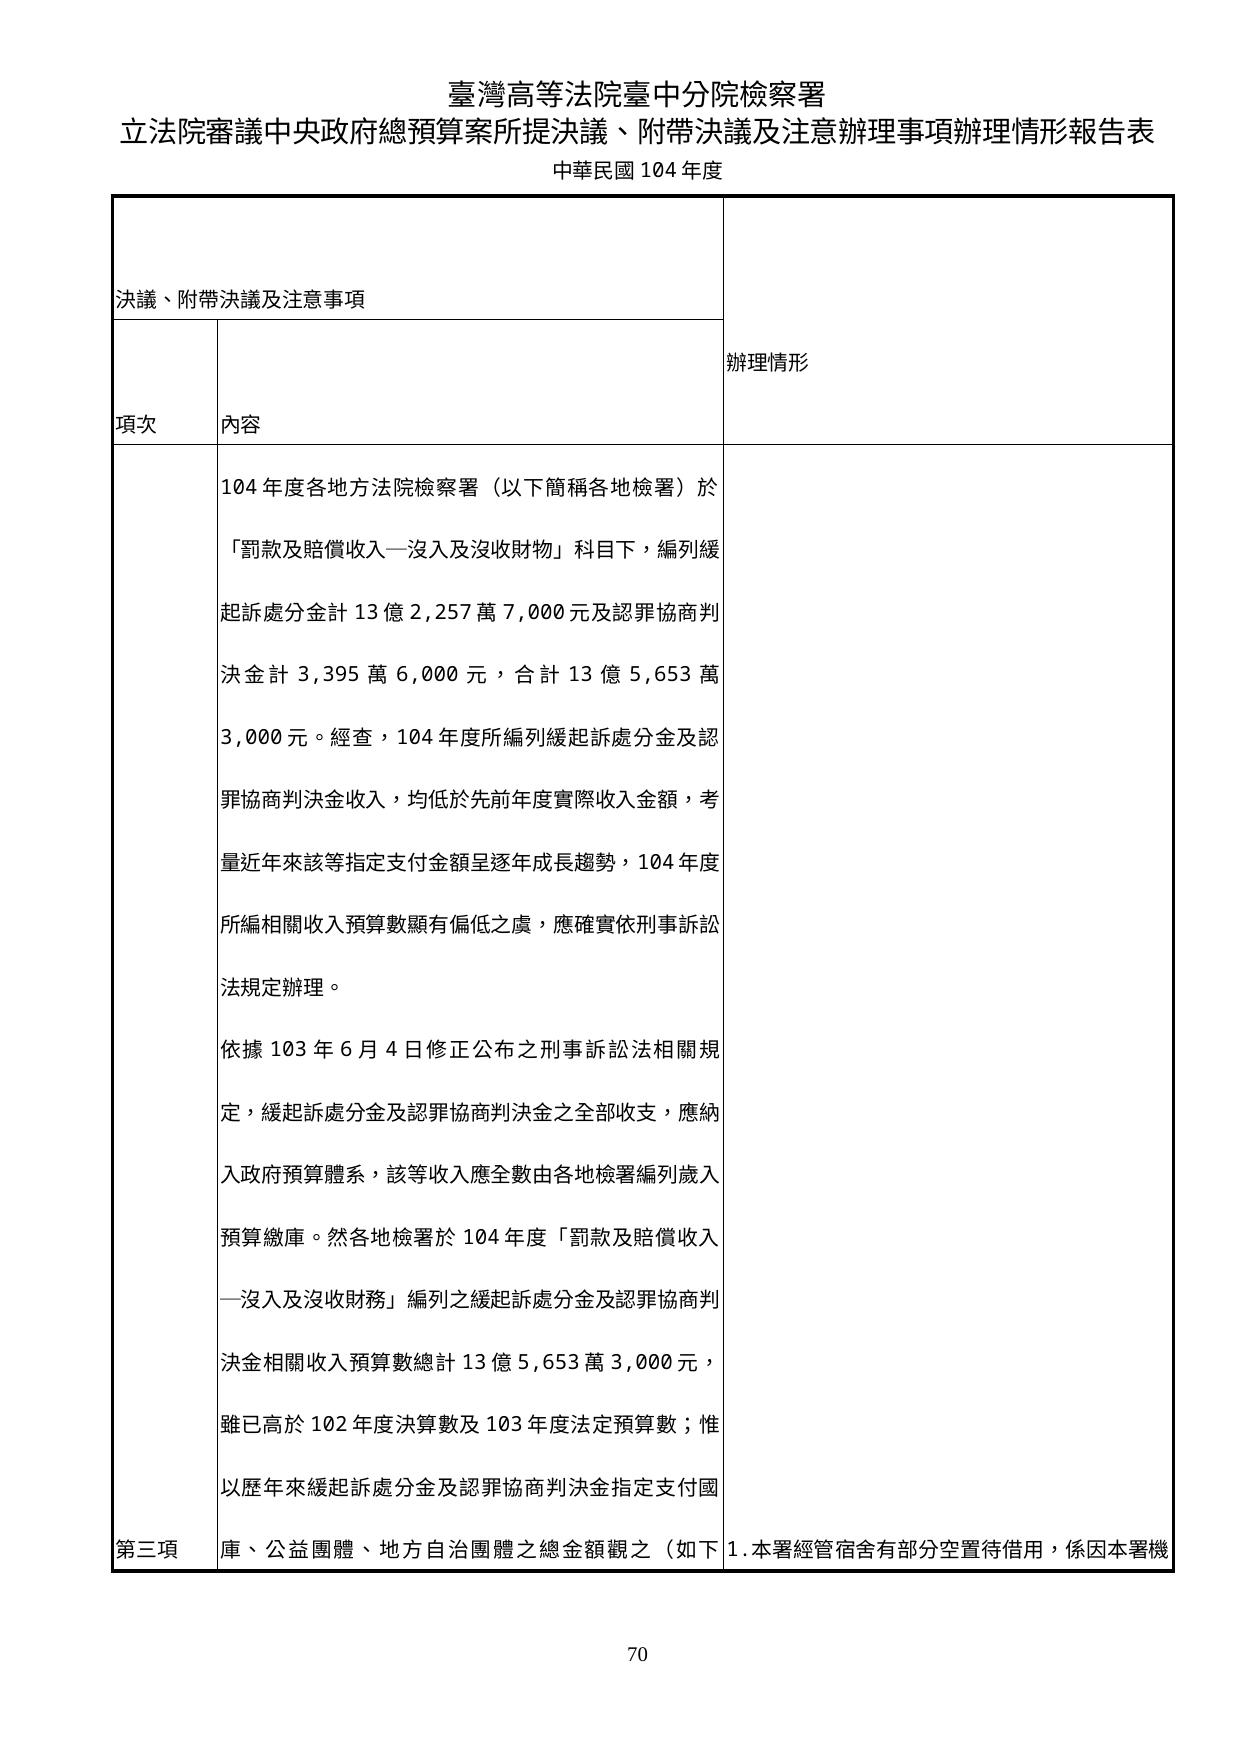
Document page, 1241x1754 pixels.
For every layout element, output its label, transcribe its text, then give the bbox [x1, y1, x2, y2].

table_cell 內容 [218, 320, 723, 444]
table_header 辦理情形 [724, 198, 1172, 444]
table_cell 第二項 第三項 第四項 第五項 第六項 第七項 第八項 第九項 第十項 第十一項 第十二項 第十三項 第十四項 第十五項 第十六項 第十七項 第十八項 第八項 第三項 第五項 第十七項 第二十四項 第一項 第二項 第三項 第四項 第一項 第二項 第三項 [114, 445, 217, 1569]
table_header 決議、附帶決議及注意事項 [114, 198, 723, 319]
table_cell 項次 [114, 320, 217, 444]
table_cell 104年度中央政府總預算案針對各機關及所屬統刪項目如下： 1.油料：統刪30%；另隨同減列交通部辦理離島載客船舶油價補貼0.07億元、公路總局辦理公共運輸油價補貼1.05億元。 2.大陸地區旅費：統刪10%。 3.委辦費：除人事行政總處、公務人力發展中心、中央選舉委員會及所屬、公務人員保障暨培訓委員會、警政署及所屬、外交部主管、教育部主管、法務部主管、勞工保險局、職業安全衛生署危險性機械及設備檢查與管理、動植物防疫檢疫局及所屬屠宰衛生檢查、畜禽藥物殘留檢測及檢疫偵測犬業務、衛生福利部落實長照十年計畫、推動長照服務體系及長照服務網業務相關預算、健全緊急醫療照護網絡、健全醫療衛生體系、醫事人力培育與訓練、推動身心障礙醫療復建網絡、社會救助業務、保護服務業務、規劃建立社會工作專業、推動性別暴力防治相關預算、食品藥物管理署科技發展工作及食品藥物管理業務相關預算、社會及家庭署辦理推展身心障礙者福利服務相關預算、文化部主管不刪；智慧財產局、工業局工業技術升級輔導計畫、標準檢驗局及所屬辦理國家度量衡標準實驗室整體運作與發展及民生化學計量標準計畫統刪1%外，其餘統刪10%，其中大陸委員會、考試院、營建署及所屬、消防署及所屬、入出國及移民署、建築研究所、國防部所屬、財政部、國庫署、交通部、中央氣象局、觀光局及所屬、運輸研究所、農業委員會、茶業改良場、疾病管制署、中央健康保險署、社會及家庭署、新竹科學工業園區管理局及所屬、中部科學工業園區管理局及所屬、保險局改以其他項目刪減替代，科目自行調整。 4.一般事務費：除中央研究院、人事行政總處及所屬、國立故宮博物院、中央選舉委員會及所屬、立法院主管、公務人員保障暨培訓委員會、國家文官學院及所屬、監察院、警政署及所屬、外交部主管、體育署、法務部主管、智慧財產局、工業局工業技術升級輔導計畫、勞工保險局、衛生福利部落實長照十年計畫、推動長照服務體系及長照服務網業務相關預算、健全緊急醫療照護網絡、健全醫療衛生體系、醫事人力培育與訓練、推動身心障礙醫療復建網絡、社會救助業務、保護服務業務、規劃建立社會工作專業、推動性別暴力防治相關預算、食品藥物管理署科技發展工作及食品藥物管理業務相關預算、中央健康保險署、社會及家庭署辦理推展身心障礙者福利服務相關預算、國軍退除役官兵輔導委員會聘用照顧服務員及護理人員相關預算不刪外，其餘統刪5%，其中總統府、國家發展委員會、國家通訊傳播委員會、公務人員退休撫卹基金監理委員會、營建署及所屬、消防署及所屬、空中勤務總隊、國防部所屬、賦稅署、臺北國稅局、高雄國稅局、北區國稅局及所屬、中區國稅局及所屬、南區國稅局及所屬、關務署及所屬、財政資訊中心、教育部、國家圖書館、國立公共資訊圖書館、國立教育廣播電臺、國立海洋科技博物館、中小企業處、交通部、民用航空局、中央氣象局、觀光局及所屬、運輸研究所、原子能委員會、放射性物料管理局、核能研究所、水土保持局、農業試驗所、林業試驗所、種苗改良繁殖場、桃園區農業改良場、花蓮區農業改良場、衛生福利部、社會及家庭署、環境檢驗所、環境保護人員訓練所、海岸巡防署主管、新竹科學工業園區管理局及所屬、證券期貨局改以其他項目刪減替代，科目自行調整。 5.軍事裝備設施、房屋建築、車輛及辦公器具、設施及機械設備養護費：除人事行政總處及所屬、國立故宮博物院、中央選舉委員會及所屬、立法院主管、公務人員保障暨培訓委員會、國家文官學院及所屬、監察院、警政署及所屬、中央警察大學設施及機械設備養護費、外交部駐外機構業務計畫、體育署、法務部主管、衛生福利部落實長照十年計畫、推動長照服務體系及長照服務網業務相關預算、保護服務業務相關預算、食品藥物管理署科技發展工作及食品藥物管理業務相關預算、海洋巡防總局艦艇歲修及機械儀器養護費不刪外，其餘統刪5%，其中國家安全會議、國史館臺灣文獻館、中央研究院、行政院、主計總處、國家發展委員會、考試院、公務人員退休撫卹基金監理委員會、內政部、營建署及所屬、消防署及所屬、入出國及移民署、國防部所屬、財政部、國庫署、賦稅署、臺北國稅局、高雄國稅局、北區國稅局及所屬、中區國稅局及所屬、南區國稅局及所屬、關務署及所屬、財政資訊中心、國家圖書館、國立公共資訊圖書館、國立教育廣播電臺、國立海洋科技博物館、交通部、民用航空局、中央氣象局、觀光局及所屬、運輸研究所、公路總局及所屬、原子能委員會、放射性物料管理局、農業委員會、水土保持局、林業試驗所、特有生物研究保育中心、漁業署及所屬、衛生福利部、疾病管制署、中央健康保險署、環境保護署、環境檢驗所、環境保護人員訓練所、海岸巡防署主管、新竹科學工業園區管理局及所屬改以其他項目刪減替代，科目自行調整。 6.國內旅費：除中央研究院、人事行政總處及所屬、國立故宮博物院、中央選舉委員會及所屬、公務人員保障暨培訓委員會、國家文官學院及所屬、監察院主管、警政署及所屬、體育署、法務部主管、工業局工業技術升級輔導計畫、衛生福利部落實長照十年計畫、推動長照服務體系及長照服務網業務相關預算、健全緊急醫療照護網絡、健全醫療衛生體系、醫事人力培育與訓練、推動身心障礙醫療復建網絡、社會救助業務、保護服務業務、規劃建立社會工作專業相關預算、食品藥物管理署科技發展工作及食品藥物管理業務相關預算、社會及家庭署辦理推展身心障礙者福利服務相關預算不刪外，其餘統刪5%，其中國史館臺灣文獻館、主計總處、國家發展委員會、考試院、內政部、營建署及所屬、消防署及所屬、役政署、入出國及移民署、空中勤務總隊、國防部所屬、賦稅署、臺北國稅局、高雄國稅局、北區國稅局及所屬、中區國稅局及所屬、南區國稅局及所屬、關務署及所屬、財政資訊中心、國家圖書館、國立公共資訊圖書館、國立教育廣播電臺、國立海洋科技博物館、交通部、中央氣象局、觀光局及所屬、運輸研究所、公路總局及所屬、原子能委員會、放射性物料管理局、農業委員會、水土保持局、衛生福利部、疾病管制署、社會及家庭署、環境保護署、環境檢驗所、環境保護人員訓練所、新竹科學工業園區管理局及所屬、檢查局、臺灣省政府改以其他項目刪減替代，科目自行調整。 7.國外旅費：除中央研究院、人事行政總處及所屬、國立故宮博物院、中央選舉委員會及所屬、立法院主管委員國會交流事務費、公務人員保障暨培訓委員會、國家文官學院及所屬、監察院、警政署及所屬、中央警察大學、外交部主管、體育署、法務部主管、衛生福利部落實長照十年計畫、推動長照服務體系及長照服務網業務相關預算、推動身心障礙醫療復建網絡、保護服務業務相關預算、食品藥物管理署科技發展工作及食品藥物管理業務相關預算、社會及家庭署辦理推展身心障礙者福利服務相關預算、文化部主管不刪外，其餘統刪5%，其中行政院、主計總處、國家發展委員會、檔案管理局、飛航安全調查委員會、客家委員會及所屬、考試院、銓敘部、公務人員退休撫卹基金監理委員會、公務人員退休撫卹基金管理委員會、審計部、內政部、營建署及所屬、消防署及所屬、役政署、入出國及移民署、建築研究所、空中勤務總隊、國防部所屬、財政部、國庫署、賦稅署、臺北國稅局、高雄國稅局、北區國稅局及所屬、中區國稅局及所屬、南區國稅局及所屬、財政資訊中心、教育部、國民及學前教育署、青年發展署、國家圖書館、國立公共資訊圖書館、國立教育廣播電臺、國家教育研究院、國立海洋科技博物館、工業局、標準檢驗局及所屬、智慧財產局、水利署及所屬、中央地質調查所、交通部、民用航空局、中央氣象局、觀光局及所屬、運輸研究所、公路總局及所屬、勞工保險局、勞動力發展署及所屬、職業安全衛生署、勞動及職業安全衛生研究所、僑務委員會、原子能委員會、輻射偵測中心、放射性物料管理局、核能研究所、農業委員會、林務局、水土保持局、農業試驗所、林業試驗所、水產試驗所、畜產試驗所、家畜衛生試驗所、特有生物研究保育中心、種苗改良繁殖場、高雄區農業改良場、漁業署及所屬、動植物防疫檢疫局及所屬、農糧署及所屬、衛生福利部、疾病管制署、中央健康保險署、社會及家庭署、環境檢驗所、環境保護人員訓練所、新竹科學工業園區管理局及所屬、中部科學工業園區管理局及所屬、南部科學工業園區管理局及所屬、檢查局、臺灣省政府、臺灣省諮議會、福建省政府改以其他項目刪減替代，科目自行調整。 8.出國教育訓練費：除中央研究院、人事行政總處及所屬、中央選舉委員會及所屬、公務人員保障暨培訓委員會、國家文官學院及所屬、警政署及所屬、外交部駐外機構業務計畫、法務部主管、食品藥物管理署科技發展工作及食品藥物管理業務相關預算、文化部主管不刪外，其餘統刪5%，其中主計總處、國家發展委員會、公平交易委員會、飛航安全調查委員會、消防署及所屬、空中勤務總隊、國防部所屬、財政部、關務署及所屬、交通部、中央氣象局、原子能委員會、核能研究所、農業委員會、農業試驗所、水產試驗所、畜產試驗所、家畜衛生試驗所、特有生物研究保育中心、種苗改良繁殖場、臺中區農業改良場、臺南區農業改良場、高雄區農業改良場、花蓮區農業改良場、衛生福利部、疾病管制署、環境保護署、檢查局改以其他項目刪減替代，科目自行調整。 9.設備及投資：除資產作價投資、中央研究院、人事行政總處及所屬、中央選舉委員會及所屬、立法院主管、公務人員保障暨培訓委員會基本行政維持、國家文官學院及所屬、監察院、審計部、警政署及所屬、中央警察大學房屋建築及設備費、外交部駐外機構業務計畫、購置駐外機構館舍計畫與汰換駐外機構公務車預算、法務部主管、勞工保險局、動植物防疫檢疫局高雄分局檢疫行政大樓興建工程、衛生福利部健全緊急醫療照護網絡、健全醫療衛生體系、醫事人力培育與訓練、社會救助業務、保護服務業務相關預算、食品藥物管理署科技發展工作及食品藥物管理業務相關預算、中央健康保險署、社會及家庭署辦理推展身心障礙者福利服務相關預算、海岸巡防署臺北港海巡基地、海洋巡防總局艦艇大修經費及強化海巡編裝發展方案不刪；科技部增撥國家科學技術發展基金統刪1%；文化部主管統刪3%；國立故宮博物院故宮南部院區籌建計畫統刪4%；教育部主管統刪7%外，其餘統刪8%，其中司法院、最高法院、最高行政法院、臺北高等行政法院、臺中高等行政法院、高雄高等行政法院、公務員懲戒委員會、法官學院、智慧財產法院、臺灣高等法院、臺灣高等法院臺中分院、臺灣高等法院臺南分院、臺灣高等法院高雄分院、臺灣高等法院花蓮分院、臺灣臺北地方法院、臺灣士林地方法院、臺灣新北地方法院、臺灣桃園地方法院、臺灣新竹地方法院、臺灣苗栗地方法院、臺灣臺中地方法院、臺灣南投地方法院、臺灣雲林地方法院、臺灣嘉義地方法院、臺灣高雄地方法院、臺灣屏東地方法院、臺灣臺東地方法院、臺灣花蓮地方法院、臺灣宜蘭地方法院、臺灣基隆地方法院、臺灣澎湖地方法院、臺灣高雄少年及家事法院、福建高等法院金門分院、福建金門地方法院、福建連江地方法院、考試院、公務人員退休撫卹基金監理委員會、內政部、役政署、國防部、財政部、賦稅署、臺北國稅局、高雄國稅局、北區國稅局及所屬、中區國稅局及所屬、南區國稅局及所屬、國有財產署及所屬、教育部、國民及學前教育署、國家圖書館、國立公共資訊圖書館、國立教育廣播電臺、國立海洋科技博物館、中央氣象局、觀光局及所屬、運輸研究所、公路總局及所屬、蒙藏委員會、農業委員會、家畜衛生試驗所、環境保護署、環境保護人員訓練所、海洋巡防總局、海岸巡防總局及所屬、金融監督管理委員會、銀行局、證券期貨局改以其他項目刪減替代，科目自行調整。 10.對國內團體之捐助與政府機關間之補助：除法律義務支出、中央研究院、警政署及所屬、外交部、教育部主管、法務部主管、勞工保險局、漁業署捐助各級漁會辦理臺灣地區各漁業通訊電臺營運輔導、衛生福利部捐助財團法人國家衛生研究院發展計畫、落實長照十年計畫、推動長照服務體系及長照服務網業務相關預算、社會救助業務、保護服務業務、健全緊急醫療照護網絡、健全醫療衛生體系、醫事人力培育與訓練、食品藥物管理署科技發展工作及食品藥物管理業務相關預算、中央健康保險署、社會及家庭署辦理長期照顧十年計畫及建置長期照顧服務體系暨推展身心障礙者福利服務相關預算、文化部主管、科技部對國家災害防救科技中心、財團法人國家實驗研究院與國家同步輻射研究中心之捐助不刪；經濟部科技預算、智慧財產局、工業局工業技術升級輔導計畫統刪1%外，其餘統刪5%，其中客家委員會及所屬、內政部、營建署及所屬、國防部所屬、交通部、觀光局及所屬、公路總局及所屬、核能研究所、桃園區農業改良場、動植物防疫檢疫局及所屬、環境保護署、新竹科學工業園區管理局及所屬改以其他項目刪減替代，科目自行調整。 11.對地方政府之補助：除法律義務支出、一般性補助款、教育部主管、法務部主管、衛生福利部落實長照十年計畫、推動長照服務體系及長照服務網業務相關預算、社會救助業務、健全緊急醫療照護網絡、食品藥物管理署科技發展工作及食品藥物管理業務相關預算、中央健康保險署、社會及家庭署辦理長期照顧十年計畫及建置長期照顧服務體系暨推展身心障礙者福利服務相關預算、文化部主管不刪外，其餘統刪5%，其中役政署、觀光局及所屬、動植物防疫檢疫局及所屬、衛生福利部改以其他項目刪減替代，科目自行調整。 12.人事費：除退休退職給付、人事行政總處退休公教人員年終慰問金調整準備、國立故宮博物院、中央選舉委員會及所屬、立法院主管（不含委員問政油料補助費）、公務人員保障暨培訓委員會、國家文官學院及所屬、監察院主管、警政署及所屬、外交部主管、體育署、法務部主管不刪；立法院主管委員問政油料補助費統刪30%外，其餘統刪1%，其中中央研究院、主計總處、公務人力發展中心、地方行政研習中心、檔案管理局、飛航安全調查委員會、公共工程委員會、司法院、最高法院、最高行政法院、臺北高等行政法院、臺中高等行政法院、高雄高等行政法院、公務員懲戒委員會、法官學院、智慧財產法院、臺灣高等法院、臺灣高等法院臺中分院、臺灣高等法院臺南分院、臺灣高等法院高雄分院、臺灣高等法院花蓮分院、臺灣臺北地方法院、臺灣士林地方法院、臺灣新北地方法院、臺灣桃園地方法院、臺灣新竹地方法院、臺灣苗栗地方法院、臺灣臺中地方法院、臺灣南投地方法院、臺灣彰化地方法院、臺灣雲林地方法院、臺灣嘉義地方法院、臺灣臺南地方法院、臺灣高雄地方法院、臺灣屏東地方法院、臺灣臺東地方法院、臺灣花蓮地方法院、臺灣宜蘭地方法院、臺灣基隆地方法院、臺灣澎湖地方法院、臺灣高雄少年及家事法院、福建高等法院金門分院、福建金門地方法院、福建連江地方法院、考試院、考選部、消防署及所屬、役政署、入出國及移民署、建築研究所、空中勤務總隊、國防部所屬、國庫署、臺北國稅局、高雄國稅局、北區國稅局及所屬、中區國稅局及所屬、南區國稅局及所屬、國有財產署及所屬、國家圖書館、國立公共資訊圖書館、國立教育廣播電臺、國立海洋科技博物館、水利署及所屬、中央地質調查所、交通部、民用航空局、中央氣象局、觀光局及所屬、運輸研究所、公路總局及所屬、勞動及職業安全衛生研究所、林務局、水土保持局、畜產試驗所、家畜衛生試驗所、茶業改良場、種苗改良繁殖場、桃園區農業改良場、臺南區農業改良場、環境保護署、環境檢驗所、環境保護人員訓練所、海岸巡防署主管、證券期貨局改以其他項目刪減替代，科目自行調整。 13.國庫署「國債付息」減列2 億元。 近來國際原油價格持續重挫，國內汽、柴油價格亦不斷下跌；日前中油再度宣布自2015年1月12日起調降各式汽、柴油價格，其中95無鉛調降為每公升24.6元，較編製104年度中央政府總預算案時按每公升35.1元編列，已有大幅差距；爰予減列104年度中央政府各機關油料費30%；另年度預算執行中，若遇油價大幅波動，則在油料用量之共同標準範圍內，各機關應依以下原則辦理，主計總處並應追蹤控管執行情形： 1.油價下跌時，按實際油價覈實列支，結餘部分並不得移為他用。 2.油價大幅上漲，致所須經費不足時，得以各機關第一預備金支應；若嚴重不敷，得申請動支第二預備金。 針對104年度中央政府總預算中有關「自由經濟示範區」相關預算共計編列75億9,945萬5,000元，包括：國家發展委員會編列1,670萬元、經濟部智慧財產局編列20萬元、行政院農業委員會編列3億8,573萬元、衛生福利部編列1億4,600萬元、經濟特別收入基金1,000萬元、桃園國際機場股份有限公司6,400萬元、臺灣港務股份有限公司34億3,715萬1,000元、航港建設基金35億3,477萬4,000元、農業特別收入基金490萬元。 經查，「自由經濟示範區規劃方案」於102年8月啟動第1階段推動計畫，自貿港區為自由經濟示範區第1階段之核心，惟推動效益卻未如預期，無法彌補我國港埠整體進出口貨物流失量，且入駐港區事業數及進用員工人數未見成長，此外，再以我國自由貿易港區歷年來入駐港區事業家數及進用員工人數觀之，推行自由貿易示範區計畫後，入駐港區事業數及進用員工人數亦未見明顯成長；另示範區104年度關鍵績效指標考核面向不足，且跨機關間衡量標準不一，有欠妥適。 另，有鑑於「自由經濟示範區規劃方案」尚未三讀通過，各部會即逕自編列該預算執行計畫，實有未當。事實上，就政府不斷宣傳國際的案例：韓國仁川自經區言之，現已證明也將面臨推動困難之困境，事實上，由於外國人移住率過低、招商不易、無法吸引國外資金流入，以及對本國企業限制過多等因素，近年來韓國各界對仁川自經區的發展狀況，出現了諸多的批判。而面對中國上海自貿區實施一年來發現，其光環不但嚴重消退，實施成效更是完全不如預期，但台灣卻為了企圖與中國對接，不斷以此推銷台灣自經區的設立優勢，用錯誤的觀念及手段，實難以帶動台灣經濟升級，更無法為台灣悶經濟注入新的成長動力，且因示範區特別條例尚未審議通過。準此，除交通部自由港區等海空港建設、國家發展委員會、經濟部、衛生福利部及行政院農業委員會等既有不涉及落實自由經濟示範區特別條例相關預算得編列執行外，其餘不得編列。 鑑於多數財團法人收入來源主要依賴政府之補助與委辦收入，或以行使公權力特定政策任務為設置目的，且各該薪資待遇均已相當優渥。因此，相關福利經費之支用更應撙節，避免造成外界觀感不佳，或有浪費政府資源之嫌。爰自104年度起，各財團法人除應比照公務人員取消交通補助費外，亦不得再發放高層主管之房屋津貼。 根據審計部102年度中央政府總決算審核報告指出，政府捐助之財團法人總計152個，基金總額高達2,423億8,298萬餘元。然諸多財團法人財源自籌能力不足，高度仰賴政府財源挹注；依決算審核結果，152個財團法人102年度營收來自政府捐補助（不含捐助基金）或委辦之金額高達近470億元，超過年度整體收入之50%。其中有60家政府捐補助及委辦經費占其年度收入比例逾50%，當中有42家超過70%，逾90%者亦不在少數。 事實上，許多財團法人或已達成設置任務，或因時空環境變遷致設立目的已不復存在，或功能重疊，或已不具實質效益……，本院審查102年度中央政府總預算案時決議：「……要求各該主管機關於6個月內針對所捐助財團法人之設置目的、工作計畫、經費運用、財務狀況、營運績效等，以及任務已達成、設立目的已不復存在或已無營運實益等之財團法人，應向立法院提出評估報告及退場計畫。」，惟迄今僅見公設財團法人不斷設置，卻未見有退場或整併者；長此以往，不僅浪費行政資源，更將形成政府財政負擔。 爰此，104年度中央政府各機關（含營業及非營業基金）應就所主管財團法人設置任務已達成、或設立目的已不復存在、或已無營運實益、或績效不彰、或性質或業務相近者，提出具體之退場或整併計畫及時程，並向立法院各該委員會報告。 公教人員保險法中訂有「眷屬喪葬津貼（最高3個月薪俸額）」，而全國軍公教員工待遇支給要點中，亦列有眷屬死亡之「喪葬補助（最高5個月薪俸額）」之生活津貼，惟該「生活津貼」之規定，並未有法源依據。 公教人員保險既已有眷屬喪葬給付，實已不須再另行由政府預算編列所謂「喪葬補助」，且補助標準還過於保險給付。其他社會保險，如「勞工保險」，亦係將眷屬死亡之喪葬津貼列入保險給付項目，而未有其他政府補助。基於該「喪葬補助」生活津貼係無償性之補助，與保險給付係立基於「保費」之交付而生之補償不同，不應以「月俸」作為補助標準，況月俸愈高者，反而獲得政府愈多之補助，亦有違常理；現行軍公教人員喪葬補助以事實發生當月之薪俸額做為補助基準尚有斟酌空間，建請行政院於6個月內檢討研議其合理性。 根據行政院主計總處訂定之「用途別預算科目分類定義及計列標準表」第一點規定「各機關應詳實按照所管費用性質，就用途別預算科目定義範圍，確定各項費用應歸屬之科目」。惟查部分機關或對定義範圍未盡清楚，或有明知卻仍未照規定歸類之蓄意，例如，明知須列為委辦費，卻以委辦費每年均會被立法院統刪為由，將相關經費改列為「一般事務費」；或明知實際用途為補助，須於預算書中表列，並於機關網站上揭露，卻以「分攤」經費為由改列為「一般事務費」，逃避監督。爰要求行政院應通令各機關單位確實依照所訂標準編製預算，主計單位並應盡預算編審之責，確實審核；日後經查出有未依規定編製預算者，機關單位首長、相關人員應予懲處。 由於各界對於政府部門帶頭使用派遣人力多所撻伐，行政院於99年即鼓勵行政部門辦理勞務採購時，應優先評估以勞務承攬方式辦理；但從行政院各部會及所屬進用之承攬人力的工作內容觀之，多數工作要派機構仍須直接行使指揮監督權，而各部會卻為配合行政院降低派遣勞工人數之要求，特意忽略派遣與承攬之差別，導致派遣人力人數雖然降低，但勞務承攬卻不斷增加之怪象。 經查，依民法規定：承攬謂當事人約定，一方為他方完成一定之工作，他方俟工作完成，給付報酬之契約，在承攬業者依承攬契約而指派所屬勞工（擔任履行輔助人）至定作人處提供勞務之場合；勞動承攬外觀上似乎與勞動派遣相近，但二者間主要差異在於：承攬業者並未將指揮監督權讓與定作人，而勞動派遣部分，要派機構則可直接指揮監督使用派遣勞工。 勞動部為勞政最高主管機關，未明確定義派遣及承攬造成各界多有誤解，已屬失職；而行政院對勞務承攬不斷增加之怪象，非但視而不見，且昧於事實，放任各部會將應運用勞動派遣人力之事項，任意以勞動勞務承攬為之，尤屬不該。 爰要求行政院應： 1.責成勞動部明確定義勞動派遣與勞務承攬，並提出相關檢討報告及改善計畫與具體實施期程。 2.責成勞動部會同人事行政總處，訂定「行政院運用勞動派遣及勞務承攬之應行注意事項」。 3.於104年度起逐步要求各部會通盤檢討勞務採購時勞動派遣及勞務承攬人力運用之需求。 4.依勞動部之定義，於105年度起中央政府總預算書內明列勞動派遣及勞務承攬人力實際運用情況。 依據職業安全衛生法第6條第1項第14款明文規定，雇主應針對防止為採取充足通風、採光、照明、保溫或防濕等引起之危害，提供勞工必要的安全衛生設備及措施。同法第26條亦規定，事業單位以其事業之全部或一部分交付承攬時，應於事先告知該承攬人有關事業工作環境、危害因素既本法及有關安全衛生規定應採取之措施。 查承攬立法院院區清潔廠商第一社會福利基金會卻只提供員工短袖制服，即便寒流低溫特報，員工在戶外低氣溫環境工作只能自行添加薄長袖衣物於短袖衣服內，與其他在院區內行走身著保暖外套其他人員相較保暖性不足。顯然，立法院與基金會要求員工於低氣溫戶外工作，基金會未提供任何禦寒保護措施，立法院也未善盡告知督促之責任。 次查政府採購網統計資訊，第一社會福利基金會亦承攬多家公家機關清潔勞務採購案，包含監察院、科技部、高速公路局北區工程處、衛生福利部國民健康署等等中央政府機關單位。 為避免基層勞工因工作遭逢職業傷病，政府機關應依職業安全衛生法，善盡事業單位督促承攬商符合相關法令之責任，爰要求各政府機關應優先督促清潔勞務承攬商針對戶外工作之員工提供防風保暖之制服。 行政院消費者保護委員會自101年被前行政院長江宜樺降級為行政院消費者保護處後，功能不彰，未能確實保護消費者，在歷次食安風暴中，也未能發揮領頭羊角色保護消費者權益、提出團體訴訟，顯見當初行政院組改決策之不當。尤其現行產業類別多元、消費項目與爭議更是日新月異，消費者保護法裡的定型化契約範本早已不符時代所需，許多民眾根本不知道消費者保護法能申訴及調解消費爭議，遠不如媒體的爆料專線。爰要求行政院應強化消費者保護處職能，並與食安辦公室定期溝通協調，定期就特定產品稽查，以維護消費者權益。 行政院各部會每年皆編列龐大數額之捐、補助費，有的部會之捐、補助費幾乎占其整體預算九成。其中有為數不少的捐、補助費，係對團體及私人補助，惟如此龐大金額之預算，許多部會及所屬卻未於官方網站設有專區，致民眾及團體無法簡便查詢到所需之申請捐、補助費規定，而經常錯失申請時機，甚或因不知有相關捐、補助費，致使本身權益受損。為便利人民共享及公平利用政府資訊，保障民眾知的權利，爰要求行政院及所屬應要求各部會應將「申請捐、補助費用之相關辦法」列入網頁「政府資訊公開」專區內，以利民眾查閱。 行政院於93年為建立公報制度，統一刊載行政院及所屬各機關涉及人民權益之法令等重要事項，以達政府資訊主動公開及保障人民權益之目的，特發行「行政院公報」，並建置「行政院公報資訊網」。惟查該網站部分法規命令、行政規則等修正發布之資訊，並未檢附條文總說明及對照表，人民難以得知政府機關修正之理由與必要性。爰要求行政院公報未來刊載法規，應一併檢附條文總說明及對照表，以便利人民共享及公平利用政府資訊，保障人民知的權利，增進人民對公共事務之瞭解、信賴及監督，並促進民主參與。 為避免濫用政府預算播送形象廣告違反行政中立原則並影響選舉公平，總統副總統任期屆滿前一年內，政府政令宣導廣告應限於社會治安維護、交通秩序疏導、災害防救、傳染病防治、環境保護、節約能源或新法令及政策實施等之宣導廣告，不得播送其他政治性宣導廣告。鑑於原住民族及離島等地區因地理環境特殊，受限於交通不便，醫療資源及健康照護服務相較台灣本島，普遍有不充足與不完善之情形。為使該等地區民眾獲得平等之完善醫療與照顧，104年度中央政府總預算案中有關「原住民族及離島地區醫療、照護、保健相關服務所需及資源建置之相關預算」，請行政院責成主計總處及相關機關覈實配賦額度。 有鑑於臺大醫院兒童醫院已於103年8月1日正式開幕，肩負國家社會大眾之深刻期望，基於兒童是國家未來的重要棟樑，其健康代表著國家未來的競爭力，惟面對少子化問題日益嚴重的台灣，兒童健康問題卻仍未受到政府高度重視。基此，為落實臺大醫院兒童醫院提供國家級兒童醫療服務、研究及教學之任務，特建請教育部與衛生福利部自104年度起，應於業務計畫中，匡列預算納入兒童醫學相關研究主題（例如：一般兒科教學研究、兒童急診教學研究、兒童不當對待（虐待）教學研究、兒童健康褔祉指標教學研究、兒童社區醫學教學研究、青少年醫學教學研究……等等相關研究），並提撥一定比例預算、專款專用做為兒童醫院之臨床教學研究用途，以培養我國兒童醫療與保健人才、照顧轉診難症兒童，及增進我國兒童健康及福祉，並提高我國兒童醫療照顧水準，落實臺大醫院兒童醫院捍衛國家兒童健康之使命。 中華民國104年度中央政府總預算案，有關公務部分各單位預算之審查，歲入、歲出之各款、項、目涉及附屬單位預算營業及非營業部分（如營業盈餘或作業賸餘繳庫等項目），審查報告本應予「暫照列，俟附屬單位預算審議確定，再行調整。」惟倘委員會在審查時，已就該部分預算作成實質上之增刪調整或相關決議，審查總報告仍應尊重委員會審查結果，並予照列。 台灣糖業股份有限公司、台灣中油股份有限公司、台灣電力股份有限公司、台灣自來水股份有限公司四家公司100年度經營績效獎金適用96年修正之「經濟部所屬事業經營績效獎金實施要點」辦理。 附屬單位預算涉及本署應辦部分 通案決議部分 經查「政府資訊公開法」第七條規定，略以：下列政府資訊，除依第十八條規定限制公開或不予提供者外，應主動公開……五、施政計畫、業務統計及研究報告。……前項第五款所稱研究報告，指由政府機關編列預算委託專家、學者進行之報告或派赴國外從事考察、進修、研究或實習人員所提出之報告。 又查，本院審查96年度中央政府總預算案通過之通案決議：(八)自96年度起，中央各行政單位應依「政府資訊公開法」第七條規定，應將預算及決算書、由政府編列預算所完成之研究報告等在網上公布，供全民查閱、(十)鑑於政府資訊公開法已於民國94年12月28日公布施行，各政府機關均應主動公開其行政資訊，爰建議於各機關之入口網站增加「政府資訊公開」之單一窗口，使政府資訊更為公開透明，讓民眾更方便參與政府之政策。而行政院及所屬各機關每年度皆編列龐大預算，委託相關研究單位進行研究計畫，但其中卻有極多研究結果並未主動公開，且常以政府資訊公開法第十八條規定為由，限制公開甚至不予提供，但此種作法，恐將影響民眾查詢之便利性，且有政府部門刻意製造民眾參與政府政策之障礙之嫌。綜上，爰要求行政院及所屬各機關： 1.限制公開甚至不予提供之委託研究計畫，應將不適合公開之部分去除後，仍應於官網之政府資訊公開。 2.應針對研究報告進行盤點，且日後應依相關法規及立法院決議主動公開。 分組審查決議部分 法務部鑑於人道，對陳前總統水扁成立醫療鑑定小組，是否可以保外就醫，我們希望基於人道精神，對凡是現在監獄服刑之受刑人如患有重疾者，應一體適用，從寬認定保外就醫。 法務部矯正機關作業基金收支保管及運用辦法」第5條規定：「本基金之用途如下：(1)擴充及改良各項作業設備之支出。(2)銷貨、勞務成本之支出。(3)收容人因作業發生傷病、死亡之慰問金。(4)依法提撥補助、獎勵之支出。(5)收容人技能訓練之支出。(6)補助收容人及其家屬醫療、教育及生活照顧之支出。(7)補助犯罪被害人及其家屬醫療、教育及生活照顧之支出。(8)管理及總務支出。(9)其他有關支出。」其中，有關改善收容人醫療、生活設施及技訓設備、補助收容人疾病醫療費用，以及收容人沐浴及炊場所需燃料等經費，應回歸法務部矯正署公務預算，不應再於該基金編列之。爰建請法務部應儘速研議修正「法務部矯正機關作業基金收支保管及運用辦法」。 二、分組審查決議部分： 行政院主管涉及本署應辦部分 妥善運用預算法第4條所列之非營業特種基金，有助於提升行政效率、提供特定政事穩固的財務規模與衡平不同社會價值。惟我國非營業特種基金數目繁多，非但未配合中央政府組織改造予以檢討，其收支更時有違反預算法或替代普通基金而形成所屬機關「小金庫」等情事。矧非營業特種基金之舉借，近年對我國財政紀律產生嚴重影響。爰要求行政院於1個月內，要求各部會檢討所屬非營業特種基金之必要性，並於提送105年中央政府總預算時，說明非營業特種基金整併成果及規劃。 鑑於台灣市場資訊規模遠遜於國外，而國外軟體經常以適合其國內發展之軟體直接套用於國外購買者，並未能實際符合我國實際需求，殷鑑於此，政府應積極獎勵國內軟體業的發展，制定相關方案；目前僅有經濟部為了扶植協助國內軟體產業免於國際大廠的扼殺，已於2014年8月成立軟體採購平台，目的是要讓國內軟體業能在面對國際廠商時有更多的條件可以有平等交流的空間與機會；鑑於國內軟體產業面臨的環境較為惡劣，以及資安軟體產品事涉防護國家安全性質，行政機關在購買資安通訊產品時，應優先採購國內產品，以扶植國內軟體產業之發展，利於提升企業競爭力，也能鼓勵優秀人才留在國內。 司法及法制委員會歲入涉及本署應辦部分 104年度各地方法院檢察署（以下簡稱各地檢署）於「罰款及賠償收入─沒入及沒收財物」科目下，編列緩起訴處分金計13億2,257萬7,000元及認罪協商判決金計3,395萬6,000元，合計13億5,653萬3,000元。經查，104年度所編列緩起訴處分金及認罪協商判決金收入，均低於先前年度實際收入金額，考量近年來該等指定支付金額呈逐年成長趨勢，104年度所編相關收入預算數顯有偏低之虞，應確實依刑事訴訟法規定辦理。 依據103年6月4日修正公布之刑事訴訟法相關規定，緩起訴處分金及認罪協商判決金之全部收支，應納入政府預算體系，該等收入應全數由各地檢署編列歲入預算繳庫。然各地檢署於104年度「罰款及賠償收入─沒入及沒收財務」編列之緩起訴處分金及認罪協商判決金相關收入預算數總計13億5,653萬3,000元，雖已高於102年度決算數及103年度法定預算數；惟以歷年來緩起訴處分金及認罪協商判決金指定支付國庫、公益團體、地方自治團體之總金額觀之（如下表），該等指定支付金額已由96年度之9億1,785萬元，逐年成長至101年度之17億6,528萬元、102年度之18億8,945萬元，除每年度成長率介於3%至37%之間外，自100年度起，每年更呈數億元之增加趨勢。顯見104年度相關收入預算有低估之嫌，爰要求各地方法院檢察署應予檢討改進。 96至102年度緩起訴處分金及認罪協商判決金指定支付金額一覽表 單位：新臺幣千元 據財政部國有財產署提供之資料，截至103年6月底止，法務部及所屬機關經管宿舍共計4,005戶，其中低度利用戶數727戶，比重近二成；且依法務部統計資料，截至102年底止，法務部及所屬機關經管宿舍共計3,966戶，包含首長宿舍32戶、多房間及單房間職務宿舍各2,213戶及1,418戶、眷屬宿舍303戶，其中空置待借用宿舍為首長宿舍7戶、多房間及單房間職務宿舍分別為490戶及330戶，共計827戶仍空置待借用，比重逾二成，足見未能妥適運用宿舍資源。且法務部主管之104年度預算案編列宿舍修繕費894萬3,000元，以及租賃房舍181戶之租金預算5,180萬5,000元，可知104年度宿舍修繕費及宿舍租金共需6,074萬8,000元，對照宿舍管理費歲入預算僅編列757萬9,000元，亦有欠合理。爰此，要求法務部及所屬應檢討現行收取宿舍管理費偏低不足以支應宿舍修繕費之情況，並強化宿舍資源之有效運用，以節省國庫支出。 法務部主管「其他收入─雜項收入─其他雜項收入」科目下，編列借用宿舍者扣回房屋津貼1,905萬4,000元及宿舍管理費757萬9,000元，合計2,663萬3,000元。惟查，法務部及所屬機關經管宿舍中，有近二成低度利用及不乏空置待借用情事，且收取宿舍管理費偏低，已不敷支應宿舍修繕費，加以尚有部分檢察機關另編列預算支應檢察官職務宿舍租金，實有欠當，應檢討收費標準及閒置待用宿舍之運用。 法務部主管 法務部各檢察署第2目「檢察業務」合計5億9,650萬6,000元，凍結十分之一，並就以下5項提案理由，向立法院司法及法制委員會報告並經同意後，始得動支。 1.長久以來，民眾對法官與檢察官處理案件之公平公正性觀感不佳，依據國立中正大學犯罪研究中心103年上半年度全國民眾犯罪被害暨政府維護治安施政滿意度調查，針對「民眾對檢察官審理案件公平公正性的觀感」之調查結果，103年上半年度對於檢察官「不相信」及「完全不相信」的比例雖較102年的76.7%略有降低，但仍高達71%，對於本委員會一再要求法務部檢討民眾對於檢察官濫權起訴、問案態度偏頗、特定偏見等情形之改善顯然未積極督導各檢察署落實執行。俟法務部提出具體改善措施之專案報告再決定動支。 2.我國檢察官與法官固然均具有應中立客觀以發現真實、保障人權之義務，然刑事訴訟制度歷經十餘年之修正，已更明顯的朝向當事人進行方向發展，且檢察官仍帶有一定程度之行政官色彩，受檢察一體之拘束，審檢角色差距將日漸擴大。 現行制度下，檢察署組織依附於《法院組織法》，而檢察官人事制度準用《法官法》。而法曹養成亦有「審檢不分訓」、注重期別等問題；另外，檢察系統獨特之檢察一體亦需搭配書面指揮制度，始可明確達到基層檢察官與具指揮監督權之長官權責相符。為進一步落實審檢分立原則，並確立檢察官職權行使之依據及其定位，法務部實有必要儘速研擬《檢察署組織法》及《檢察官法》。 爰請法務部提出《檢察署組織法》及《檢察官法》草案是否可行之評估報告，並就《法院組織法》第92條明定之「書面指揮制度」具體執行情況提出說明及統計數據，向立法院司法及法制委員會及提案委員報告經同意後，始得動支。 3.鑑於近年來檢察官濫行起訴、上訴、限制人身自由等問題漸受重視，監察院公布之監察成果，多次指出檢警多項重大瑕疵，包括破壞案發現場、刑求逼供、疲勞訊問、疏未蒐集及隱匿重要證據、未遵守標準作業程序，及刑事訴訟法第2條「於被告有利不利之情形均應注意」之規範等，不但影響司法信譽，更嚴重侵害人民權益。 又立法院司法及法制委員會曾多次通過提案，要求法務部研擬檢察官濫行起、上訴之具體行政管考或其他措施，迄今均無下文；法務部雖聲稱將了解各該起、上訴情形，卻又僅以「法律見解不一」一語帶過，無異於認為檢察官起、上訴被法院駁回，全部都是法院的問題，不需設計內部管控機制。監察院多次指出檢察官辦案未依照標準作業流程、隱匿證據等問題，顯見法務部對上述濫權或疏失情形，並不重視。 爰請法務部針對檢察官濫用起訴、上訴、不起訴及強制處分等裁量權之情形，歸納類型並建立判斷標準及具體之究責、管考措施，並向立法院司法及法制委員會及提案委員報告經同意後，始得動支。 4.101年法務部成立「逐步廢除死刑研究推動小組」，並於新聞稿中肯認廢除死刑是法務部終極目標，雖因社會尚未達成共識而未推行相關法案，但揭示小組成立目的係就廢除死刑議題凝聚民意共識、消弭民眾疑慮並進而研擬規劃配套措施及死刑替代方案。又法務部早在96年即已委託中研院做成「廢除死刑暨替代方案之研究」報告，卻未見有任何進一步的政策研擬及制訂，甚為可惜。 爰請法務部就前揭各項問題規劃政策推動方向及提出具體措施，並向立法院司法及法制委員會及提案委員報告，經同意後，始得動支。 5.最高法院檢察署104年度歲出預算第2目「檢察業務」項下編列5,965萬6,000元，預期發揮檢察功能，達到除奸發伏，確保人民權益及社會安寧。惟經查，台灣司法錯／誤判之情況頻仍，打擊民眾對司法信心，並損害人民基本法益。依《刑事訴訟法》第2條規定，實施刑事訴訟程序之公務員，就該管案件，應於被告有利及不利之情形，一律注意；再依同法第427條，檢察官得為受判決人之利益聲請再審。因此，如何確保每一位遭司法定罪之被告確屬有罪，不讓無辜被告冤枉入獄，亦是檢察官之職責所在。 近來科技日新月異，隨著DNA鑑定技術之進步，有越來越多無辜被告重獲平反，國外也陸續開始由官方建立刑事案件覆審機制，找出誤判案件，為被告爭取平反。以美國費城為例，美國費城檢察署即於今年4月成立專案小組，專司調查可能誤判的案件，並展開定罪後救濟。紐約郡檢察署、達拉斯郡檢察署等，也成立Conviction Integrity Unit（完善定罪小組）調查可能遭誤判的確定案件，以維持刑事體系之正當性，區分真正罪犯並讓無辜者獲得平反。 反觀我國，江國慶案、蘇建和案等三人、陳龍綺案等冤案得以平反，均係在民間團體之集結協助下經歷十餘年之奮鬥，始能盼得遲來的正義，而仍有不知其數之無辜被告申冤無門。為確保司法正義之實現，不讓無辜被告求助無門，我國檢察體系實有必要引進國外經驗，建立前述公正客觀的刑事案件覆審機制，調查探究冤獄誤判背後所造成之原因，並尋找能有效改善錯誤定罪的補救途徑以及預防對策。 爰請法務部成立「刑事案件覆審小組」並研擬具體覆審標準，向立法院司法及法制委員會報告及提案委員報告，經同意後，始得動支。 立法院決議獎金之發放「應以法律明定」，法務部及所屬機關編有獎勵工作人員之「其他業務獎金」部分，請人事行政總處及銓敘部儘速研擬提出獎金法制化之法案，送立法院審議。 法務部主管104年度編列查緝毒品、毒品犯罪防制、毒品危害防制等業務所需經費及差旅費計4,271萬3,000元，鑑於我國毒品犯罪人數高居各類罪名之首位，且毒品成癮性高，不易根治，隨著時間推移，毒品犯罪人數增加，而目前毒品犯罪有8成集中於24歲至49歲之青壯年，一旦毒品犯罪年齡下降，將影響國人健康、社會安定及下一代之成長。爰此，要求法務部調查局與各地檢署應積極進行毒品犯罪之查緝活動，截斷毒品來源，以有效遏阻防範國內毒品犯罪。 [218, 445, 723, 1569]
table_cell 1.本署經管宿舍有部分空置待借用，係因本署機 [724, 445, 1172, 1569]
